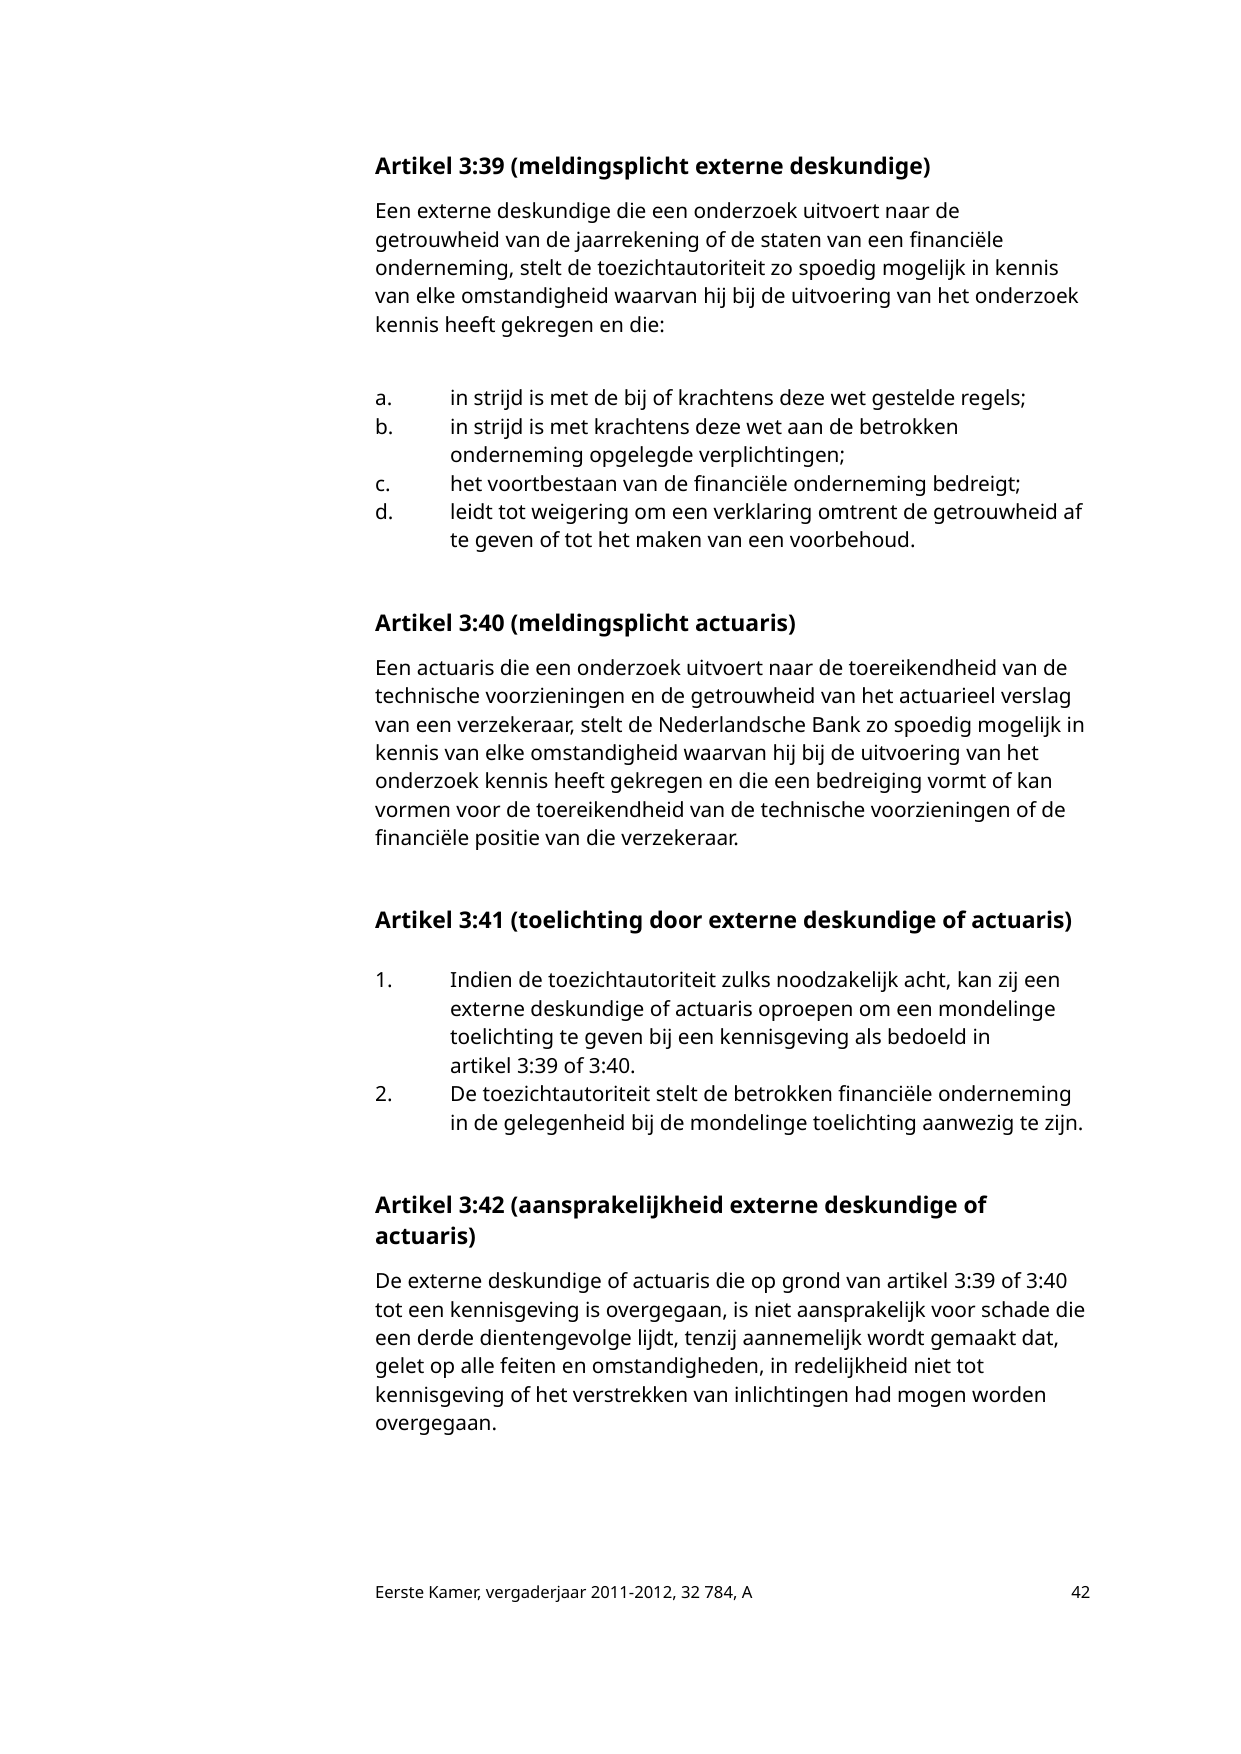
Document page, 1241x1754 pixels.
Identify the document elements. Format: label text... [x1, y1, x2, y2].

list in strijd is met krachtens deze wet aan de betrokken onderneming opgelegde verplichtingen; [375, 412, 1090, 469]
text Een externe deskundige die een onderzoek uitvoert naar de getrouwheid van de jaarrekening of de staten van een financiële onderneming, stelt de toezichtautoriteit zo spoedig mogelijk in kennis van elke omstandigheid waarvan hij bij de uitvoering van het onderzoek kennis heeft gekregen en die: [375, 196, 1090, 338]
subtitle Artikel 3:42 (aansprakelijkheid externe deskundige of actuaris) [375, 1189, 1090, 1251]
text Een actuaris die een onderzoek uitvoert naar de toereikendheid van de technische voorzieningen en de getrouwheid van het actuarieel verslag van een verzekeraar, stelt de Nederlandsche Bank zo spoedig mogelijk in kennis van elke omstandigheid waarvan hij bij de uitvoering van het onderzoek kennis heeft gekregen en die een bedreiging vormt of kan vormen voor de toereikendheid van de technische voorzieningen of de financiële positie van die verzekeraar. [375, 653, 1090, 852]
list in strijd is met de bij of krachtens deze wet gestelde regels; [375, 383, 1090, 412]
subtitle Artikel 3:39 (meldingsplicht externe deskundige) [375, 150, 1090, 181]
list het voortbestaan van de financiële onderneming bedreigt; [375, 469, 1090, 497]
subtitle Artikel 3:41 (toelichting door externe deskundige of actuaris) [375, 904, 1090, 936]
list De toezichtautoriteit stelt de betrokken financiële onderneming in de gelegenheid bij de mondelinge toelichting aanwezig te zijn. [375, 1079, 1090, 1136]
list Indien de toezichtautoriteit zulks noodzakelijk acht, kan zij een externe deskundige of actuaris oproepen om een mondelinge toelichting te geven bij een kennisgeving als bedoeld in artikel 3:39 of 3:40. [375, 966, 1090, 1079]
list leidt tot weigering om een verklaring omtrent de getrouwheid af te geven of tot het maken van een voorbehoud. [375, 497, 1090, 554]
text De externe deskundige of actuaris die op grond van artikel 3:39 of 3:40 tot een kennisgeving is overgegaan, is niet aansprakelijk voor schade die een derde dientengevolge lijdt, tenzij aannemelijk wordt gemaakt dat, gelet op alle feiten en omstandigheden, in redelijkheid niet tot kennisgeving of het verstrekken van inlichtingen had mogen worden overgegaan. [375, 1266, 1090, 1437]
subtitle Artikel 3:40 (meldingsplicht actuaris) [375, 607, 1090, 638]
